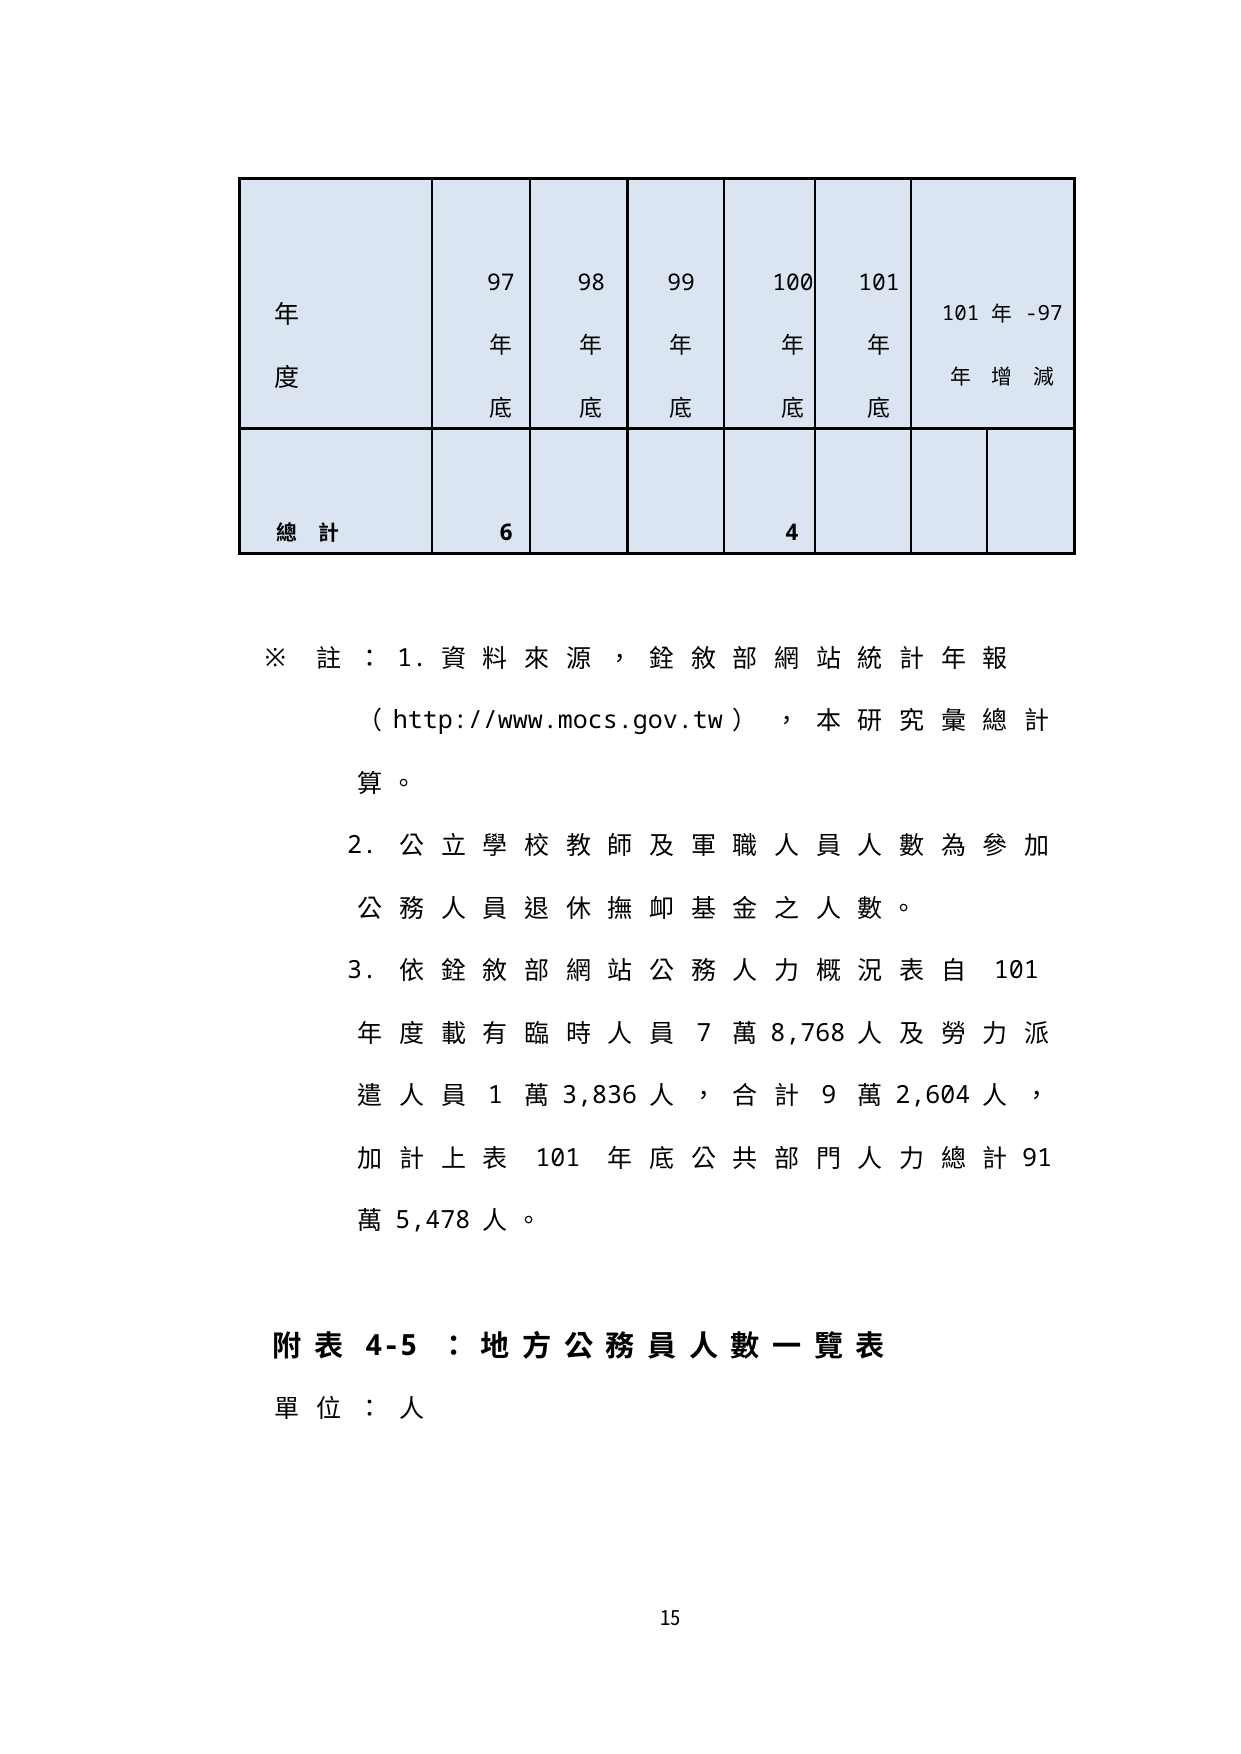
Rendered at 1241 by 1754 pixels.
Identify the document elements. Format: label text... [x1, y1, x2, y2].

text 附表4-5：地方公務員人數一覽表 單位：人 [232, 1302, 1058, 1427]
text 2.公立學校教師及軍職人員人數為參加公務人員退休撫卹基金之人數。 [183, 802, 1063, 927]
table_header 98年底 [531, 180, 626, 427]
table_header 101年-97年增減 [912, 180, 1073, 427]
text ※註：1.資料來源，銓敘部網站統計年報（http://www.mocs.gov.tw），本研究彙總計算。 [183, 615, 1058, 802]
table_header 99年底 [629, 180, 723, 427]
table_header 97年底 [433, 180, 529, 427]
text 3.依銓敘部網站公務人力概況表自101年度載有臨時人員7萬8,768人及勞力派遣人員1萬3,836人，合計9萬2,604人，加計上表101年底公共部門人力總計91萬5,478人。 [183, 927, 1058, 1240]
table_cell [629, 430, 723, 552]
table_cell 4 [725, 430, 814, 552]
table_cell [816, 430, 910, 552]
table_cell 6 [433, 430, 529, 552]
table_cell [988, 430, 1073, 552]
table_header 年 度 [241, 180, 431, 427]
table_cell 總計 [241, 430, 431, 552]
table_header 101年底 [816, 180, 910, 427]
table_cell [531, 430, 626, 552]
table_header 100年底 [725, 180, 814, 427]
table_cell [912, 430, 986, 552]
